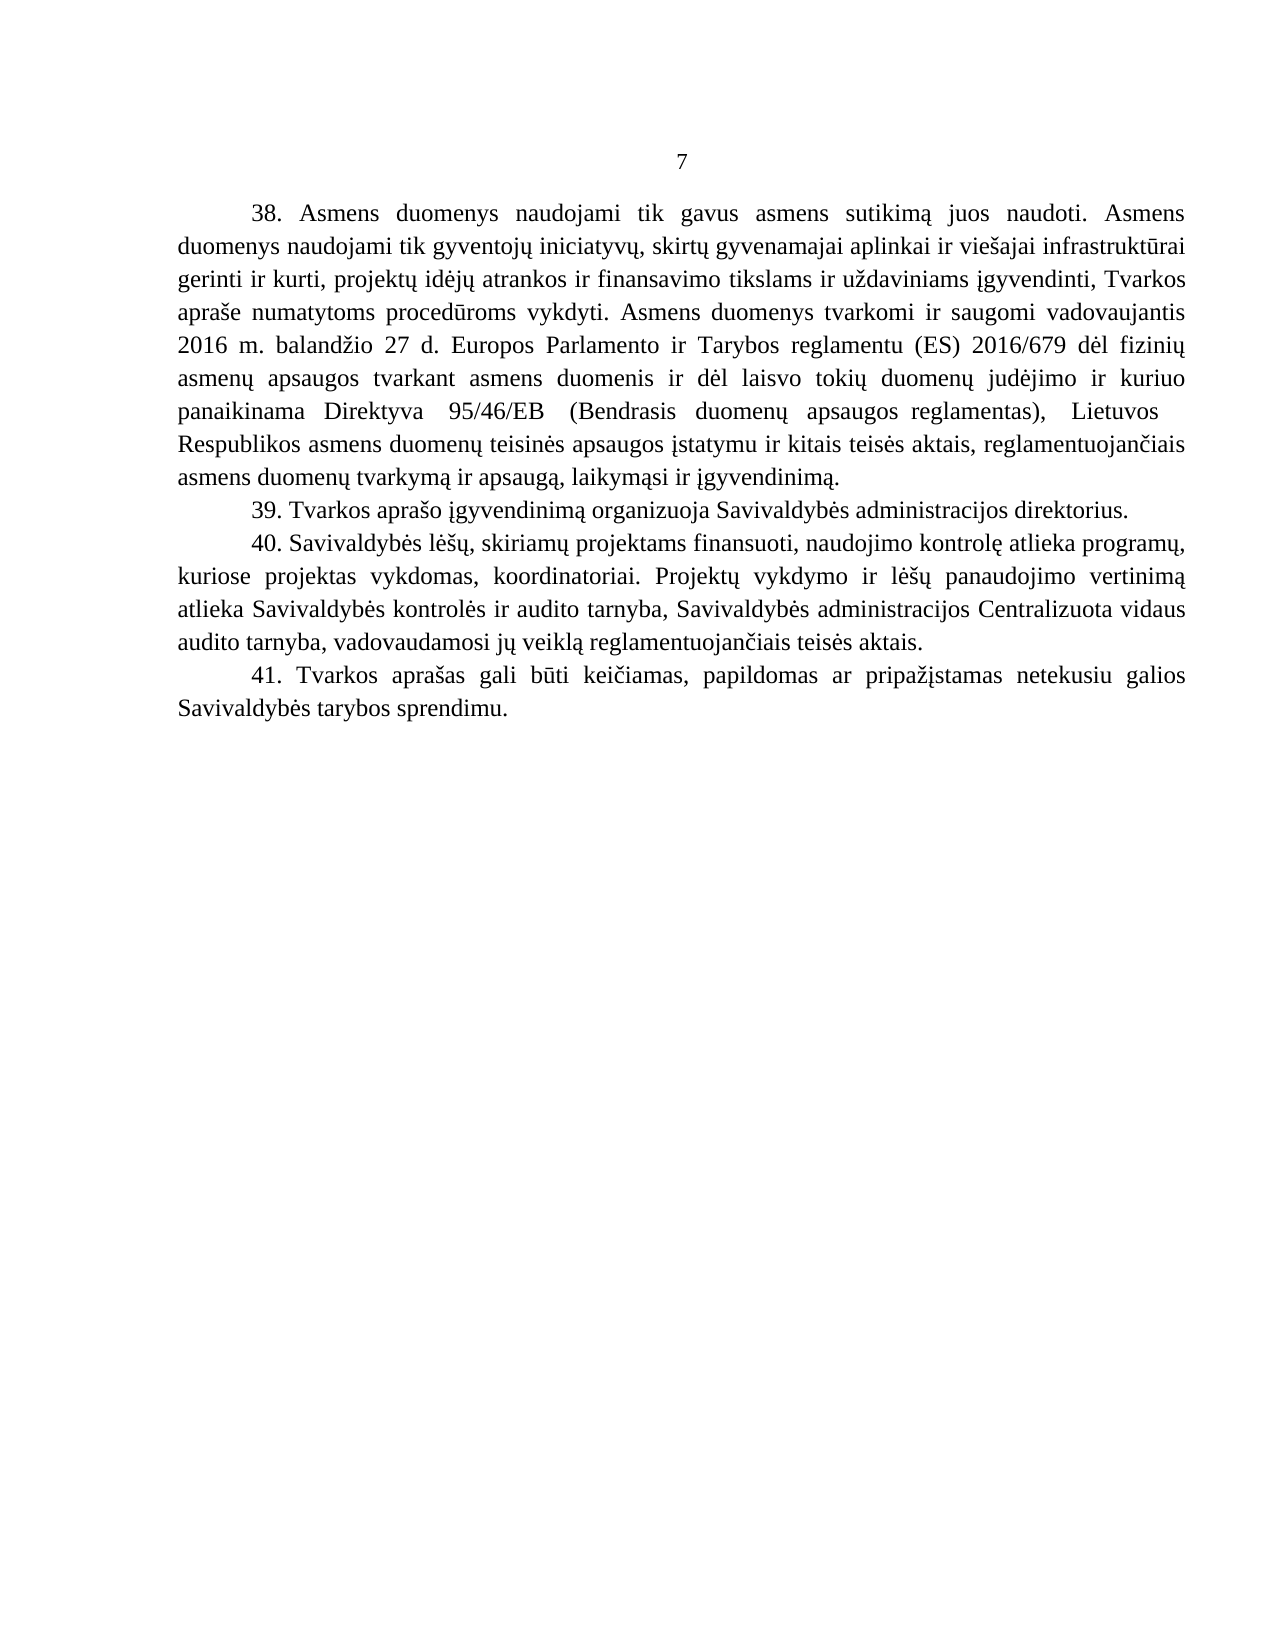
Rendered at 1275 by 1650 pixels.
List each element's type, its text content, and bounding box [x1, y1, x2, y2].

text Respublikos asmens duomenų teisinės apsaugos įstatymu ir kitais teisės aktais, reglamentuojančiais asmens duomenų tvarkymą ir apsaugą, laikymąsi ir įgyvendinimą. [177, 429, 1186, 491]
text 39. Tvarkos aprašo įgyvendinimą organizuoja Savivaldybės administracijos direktorius. [177, 495, 1186, 524]
text 40. Savivaldybės lėšų, skiriamų projektams finansuoti, naudojimo kontrolę atlieka programų, kuriose projektas vykdomas, koordinatoriai. Projektų vykdymo ir lėšų panaudojimo vertinimą atlieka Savivaldybės kontrolės ir audito tarnyba, Savivaldybės administracijos Centralizuota vidaus audito tarnyba, vadovaudamosi jų veiklą reglamentuojančiais teisės aktais. [177, 528, 1186, 656]
text 41. Tvarkos aprašas gali būti keičiamas, papildomas ar pripažįstamas netekusiu galios Savivaldybės tarybos sprendimu. [177, 660, 1186, 722]
text 38. Asmens duomenys naudojami tik gavus asmens sutikimą juos naudoti. Asmens duomenys naudojami tik gyventojų iniciatyvų, skirtų gyvenamajai aplinkai ir viešajai infrastruktūrai gerinti ir kurti, projektų idėjų atrankos ir finansavimo tikslams ir uždaviniams įgyvendinti, Tvarkos apraše numatytoms procedūroms vykdyti. Asmens duomenys tvarkomi ir saugomi vadovaujantis 2016 m. balandžio 27 d. Europos Parlamento ir Tarybos reglamentu (ES) 2016/679 dėl fizinių asmenų apsaugos tvarkant asmens duomenis ir dėl laisvo tokių duomenų judėjimo ir kuriuo panaikinama Direktyva 95/46/EB (Bendrasis duomenų apsaugos reglamentas), Lietuvos [177, 198, 1186, 425]
